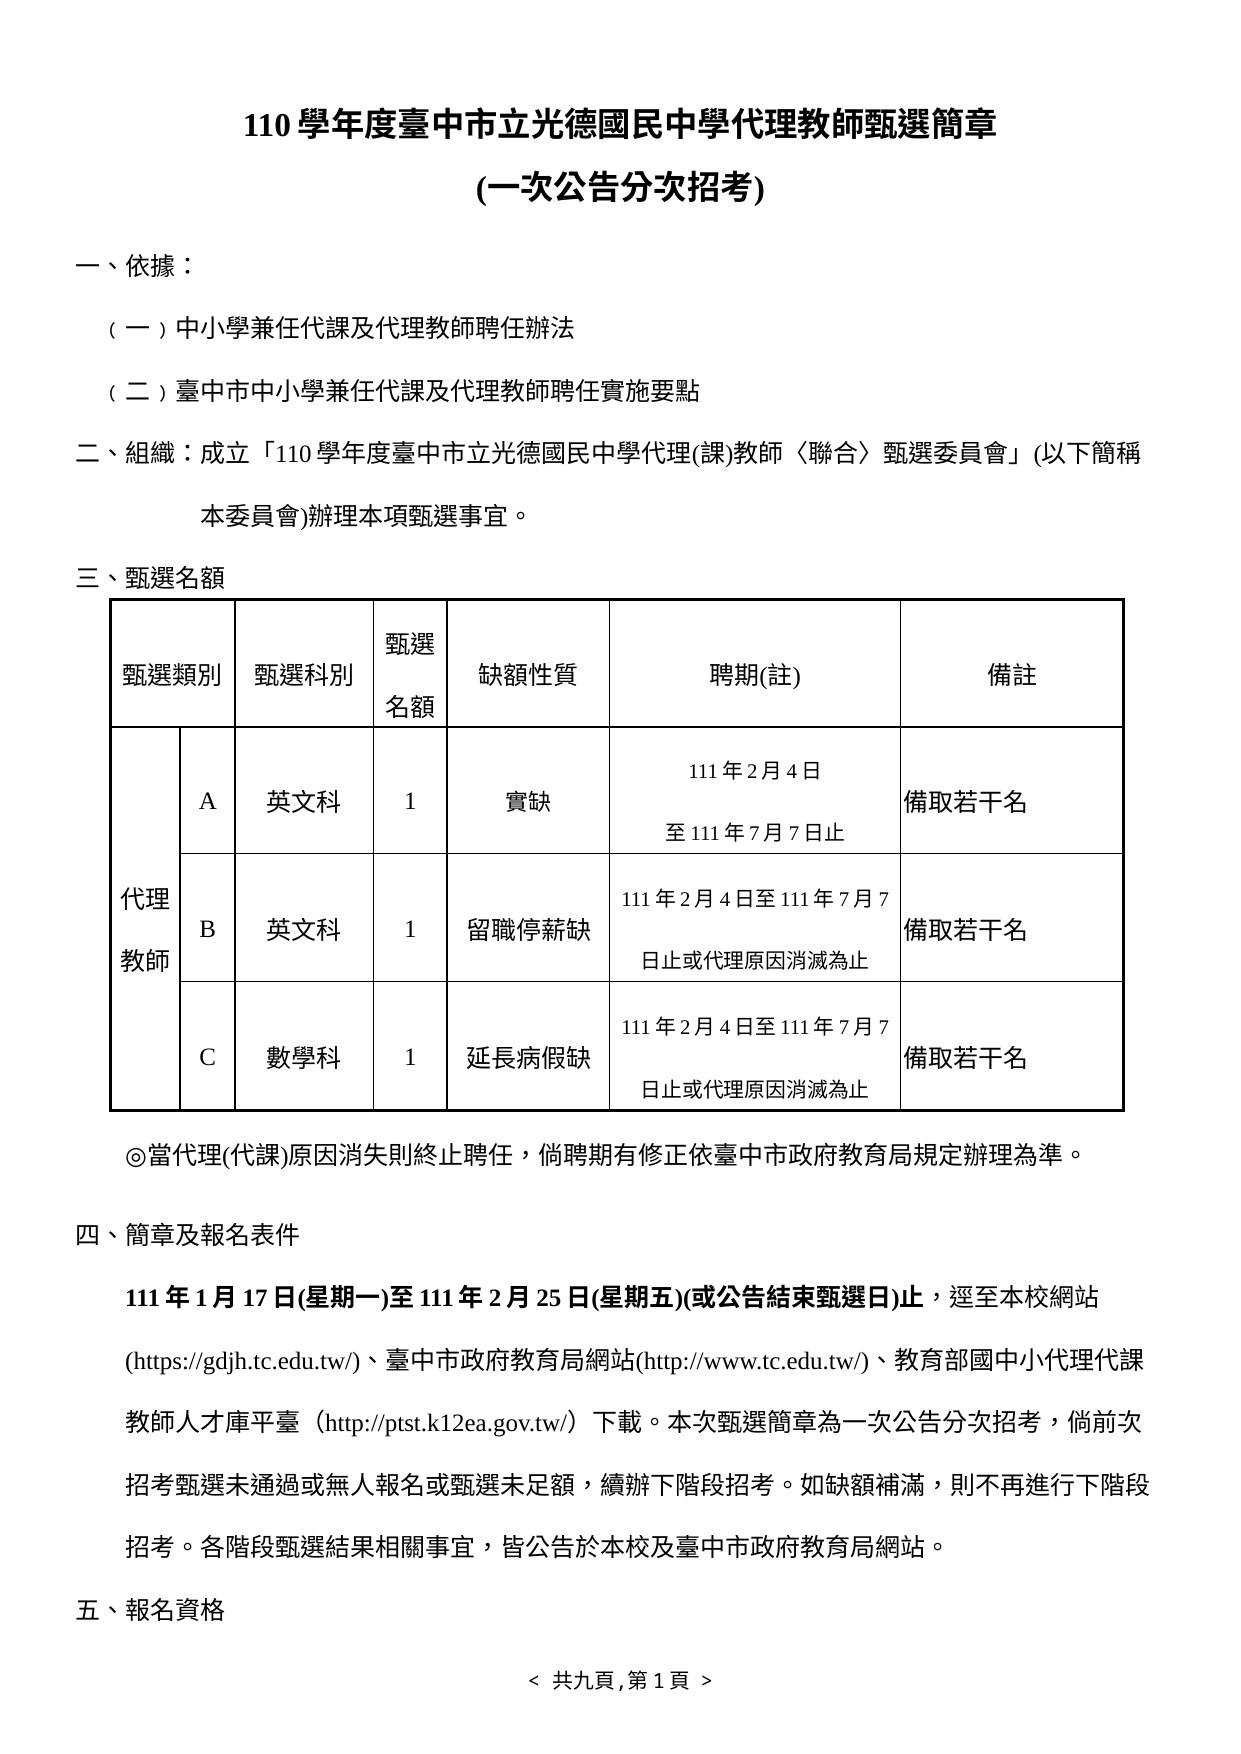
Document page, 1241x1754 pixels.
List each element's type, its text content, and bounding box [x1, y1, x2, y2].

text ◎當代理(代課)原因消失則終止聘任，倘聘期有修正依臺中市政府教育局規定辦理為準。 [125, 1112, 1165, 1174]
text 二、組織：成立「110學年度臺中市立光德國民中學代理(課)教師〈聯合〉甄選委員會」(以下簡稱本委員會)辦理本項甄選事宜。 [75, 410, 1165, 535]
table_cell 備取若干名 [901, 854, 1122, 981]
table_cell 備取若干名 [901, 728, 1122, 852]
text 110學年度臺中市立光德國民中學代理教師甄選簡章 (一次公告分次招考) [75, 81, 1165, 206]
table_header 缺額性質 [448, 601, 609, 726]
table_header 備註 [901, 601, 1122, 726]
table_cell 實缺 [448, 728, 609, 852]
table_cell 1 [374, 728, 446, 852]
table_cell 英文科 [236, 854, 373, 981]
text 五、報名資格 [75, 1567, 1165, 1629]
table_cell 留職停薪缺 [448, 854, 609, 981]
table_header 甄選 名額 [374, 601, 446, 726]
table_cell 延長病假缺 [448, 982, 609, 1109]
table_cell A [181, 728, 234, 852]
table_cell 1 [374, 854, 446, 981]
table_cell 111年2月4日至111年7月7日止或代理原因消滅為止 [610, 982, 900, 1109]
text ﹙一﹚中小學兼任代課及代理教師聘任辦法 [100, 285, 1165, 348]
table_cell 代理教師 [112, 728, 179, 1109]
text ﹙二﹚臺中市中小學兼任代課及代理教師聘任實施要點 [100, 348, 1165, 410]
table_cell 1 [374, 982, 446, 1109]
table_cell 備取若干名 [901, 982, 1122, 1109]
text 三、甄選名額 [75, 535, 1165, 598]
text 一、依據： [75, 223, 1165, 285]
table_cell 111年2月4日至111年7月7日止或代理原因消滅為止 [610, 854, 900, 981]
table_header 聘期(註) [610, 601, 900, 726]
table_cell 英文科 [236, 728, 373, 852]
table_header 甄選類別 [112, 601, 234, 726]
table_cell 111年2月4日 至111年7月7日止 [610, 728, 900, 852]
text 四、簡章及報名表件 111年1月17日(星期一)至111年2月25日(星期五)(或公告結束甄選日)止，逕至本校網站(https://gdjh.tc.edu.tw/)、臺中市政府教育局網站(http://www.tc.edu.tw/)、教育部國中小代理代課教師人才庫平臺（http://ptst.k12ea.gov.tw/）下載。本次甄選簡章為一次公告分次招考，倘前次招考甄選未通過或無人報名或甄選未足額，續辦下階段招考。如缺額補滿，則不再進行下階段招考。各階段甄選結果相關事宜，皆公告於本校及臺中市政府教育局網站。 [75, 1192, 1165, 1567]
table_header 甄選科別 [236, 601, 373, 726]
table_cell B [181, 854, 234, 981]
table_cell C [181, 982, 234, 1109]
table_cell 數學科 [236, 982, 373, 1109]
